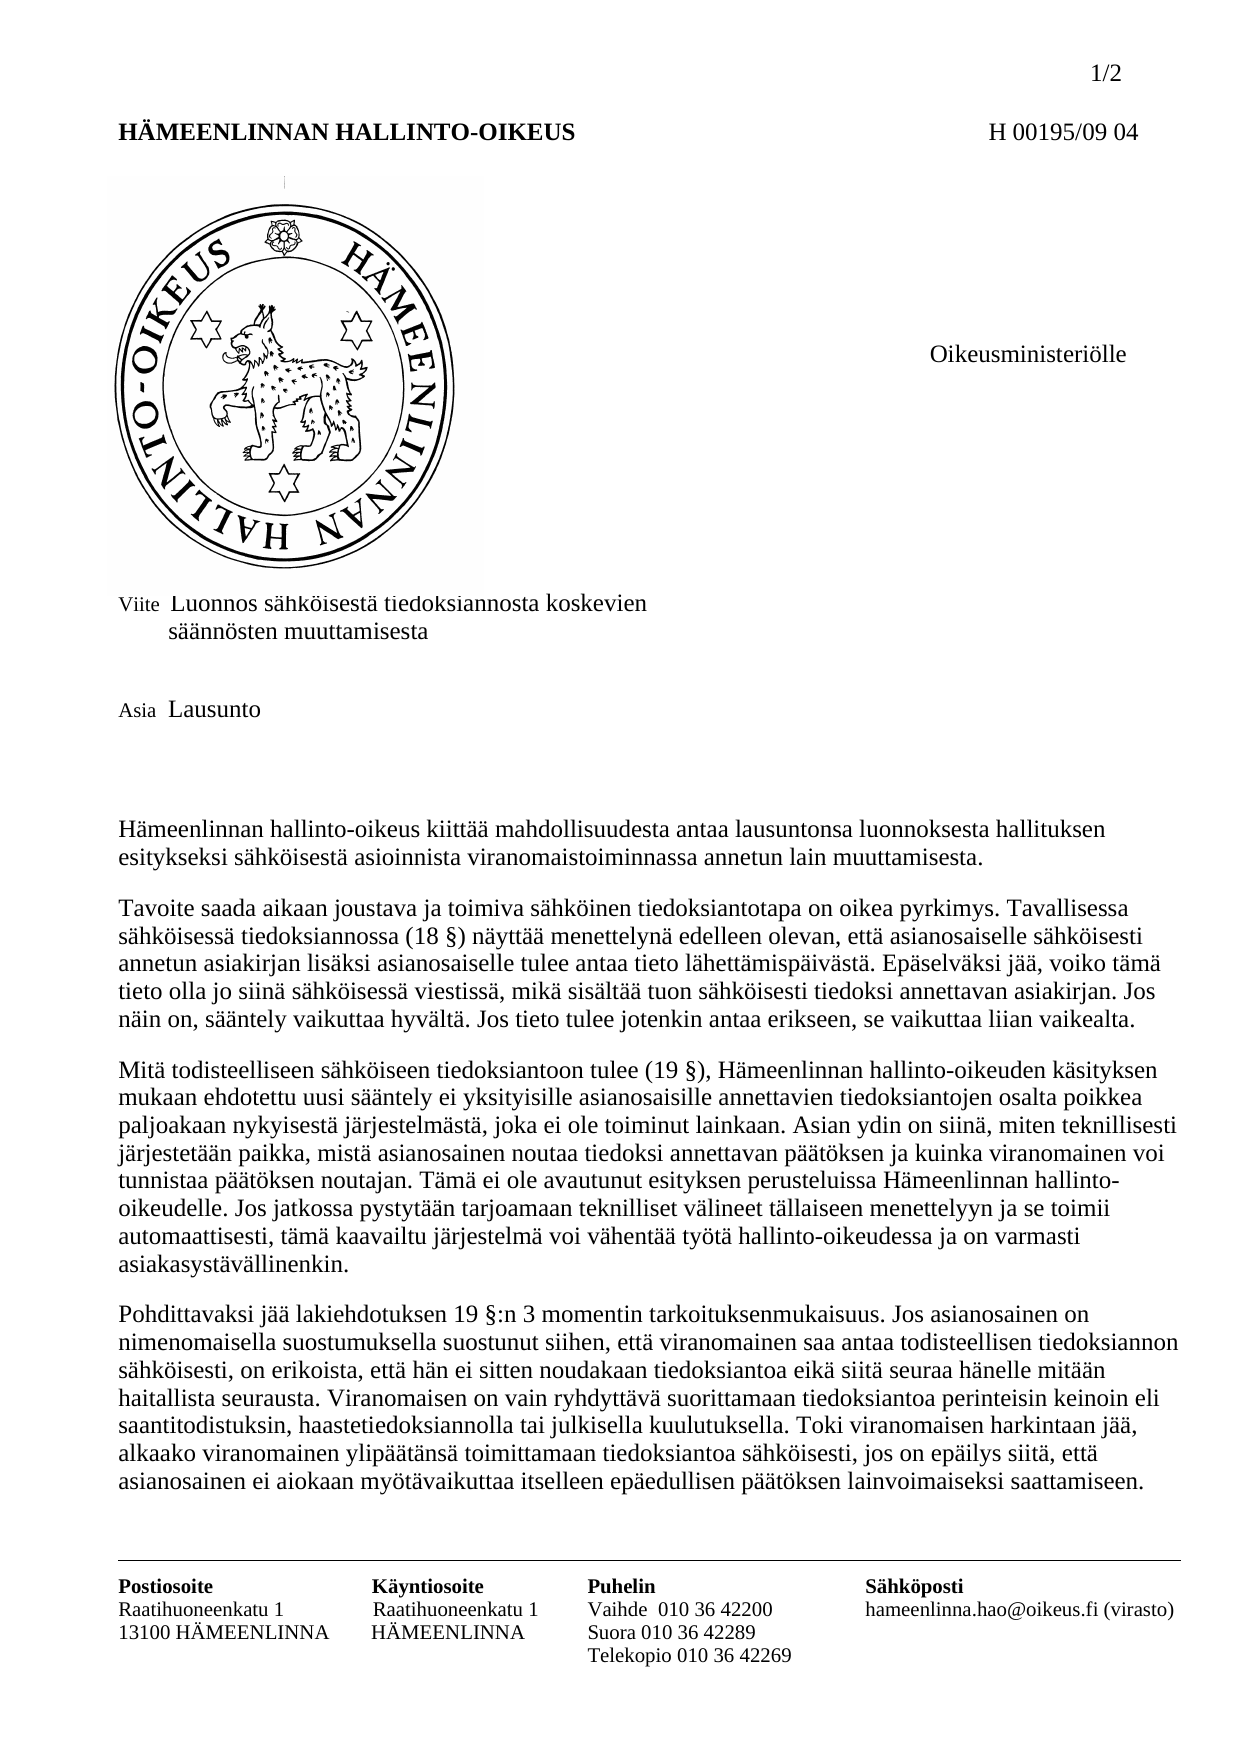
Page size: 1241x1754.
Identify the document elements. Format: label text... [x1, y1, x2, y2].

text Viite Luonnos sähköisestä tiedoksiannosta koskevien [118, 589, 1181, 617]
text Tavoite saada aikaan joustava ja toimiva sähköinen tiedoksiantotapa on oikea pyrkimys. Tavallisessa sähköisessä tiedoksiannossa (18 §) näyttää menettelynä edelleen olevan, että asianosaiselle sähköisesti annetun asiakirjan lisäksi asianosaiselle tulee antaa tieto lähettämispäivästä. Epäselväksi jää, voiko tämä tieto olla jo siinä sähköisessä viestissä, mikä sisältää tuon sähköisesti tiedoksi annettavan asiakirjan. Jos näin on, sääntely vaikuttaa hyvältä. Jos tieto tulee jotenkin antaa erikseen, se vaikuttaa liian vaikealta. [118, 894, 1181, 1033]
picture [107, 176, 484, 596]
text Mitä todisteelliseen sähköiseen tiedoksiantoon tulee (19 §), Hämeenlinnan hallinto-oikeuden käsityksen mukaan ehdotettu uusi sääntely ei yksityisille asianosaisille annettavien tiedoksiantojen osalta poikkea paljoakaan nykyisestä järjestelmästä, joka ei ole toiminut lainkaan. Asian ydin on siinä, miten teknillisesti järjestetään paikka, mistä asianosainen noutaa tiedoksi annettavan päätöksen ja kuinka viranomainen voi tunnistaa päätöksen noutajan. Tämä ei ole avautunut esityksen perusteluissa Hämeenlinnan hallinto-oikeudelle. Jos jatkossa pystytään tarjoamaan teknilliset välineet tällaiseen menettelyyn ja se toimii automaattisesti, tämä kaavailtu järjestelmä voi vähentää työtä hallinto-oikeudessa ja on varmasti asiakasystävällinenkin. [118, 1056, 1181, 1277]
text Asia Lausunto [118, 695, 1181, 723]
text Pohdittavaksi jää lakiehdotuksen 19 §:n 3 momentin tarkoituksenmukaisuus. Jos asianosainen on nimenomaisella suostumuksella suostunut siihen, että viranomainen saa antaa todisteellisen tiedoksiannon sähköisesti, on erikoista, että hän ei sitten noudakaan tiedoksiantoa eikä siitä seuraa hänelle mitään haitallista seurausta. Viranomaisen on vain ryhdyttävä suorittamaan tiedoksiantoa perinteisin keinoin eli saantitodistuksin, haastetiedoksiannolla tai julkisella kuulutuksella. Toki viranomaisen harkintaan jää, alkaako viranomainen ylipäätänsä toimittamaan tiedoksiantoa sähköisesti, jos on epäilys siitä, että asianosainen ei aiokaan myötävaikuttaa itselleen epäedullisen päätöksen lainvoimaiseksi saattamiseen. [118, 1301, 1181, 1494]
text säännösten muuttamisesta [118, 617, 1181, 644]
text Hämeenlinnan hallinto-oikeus kiittää mahdollisuudesta antaa lausuntonsa luonnoksesta hallituksen esitykseksi sähköisestä asioinnista viranomaistoiminnassa annetun lain muuttamisesta. [118, 816, 1181, 871]
text HÄMEENLINNAN HALLINTO-OIKEUS H 00195/09 04 [118, 118, 1181, 146]
text Oikeusministeriölle [484, 340, 1181, 367]
